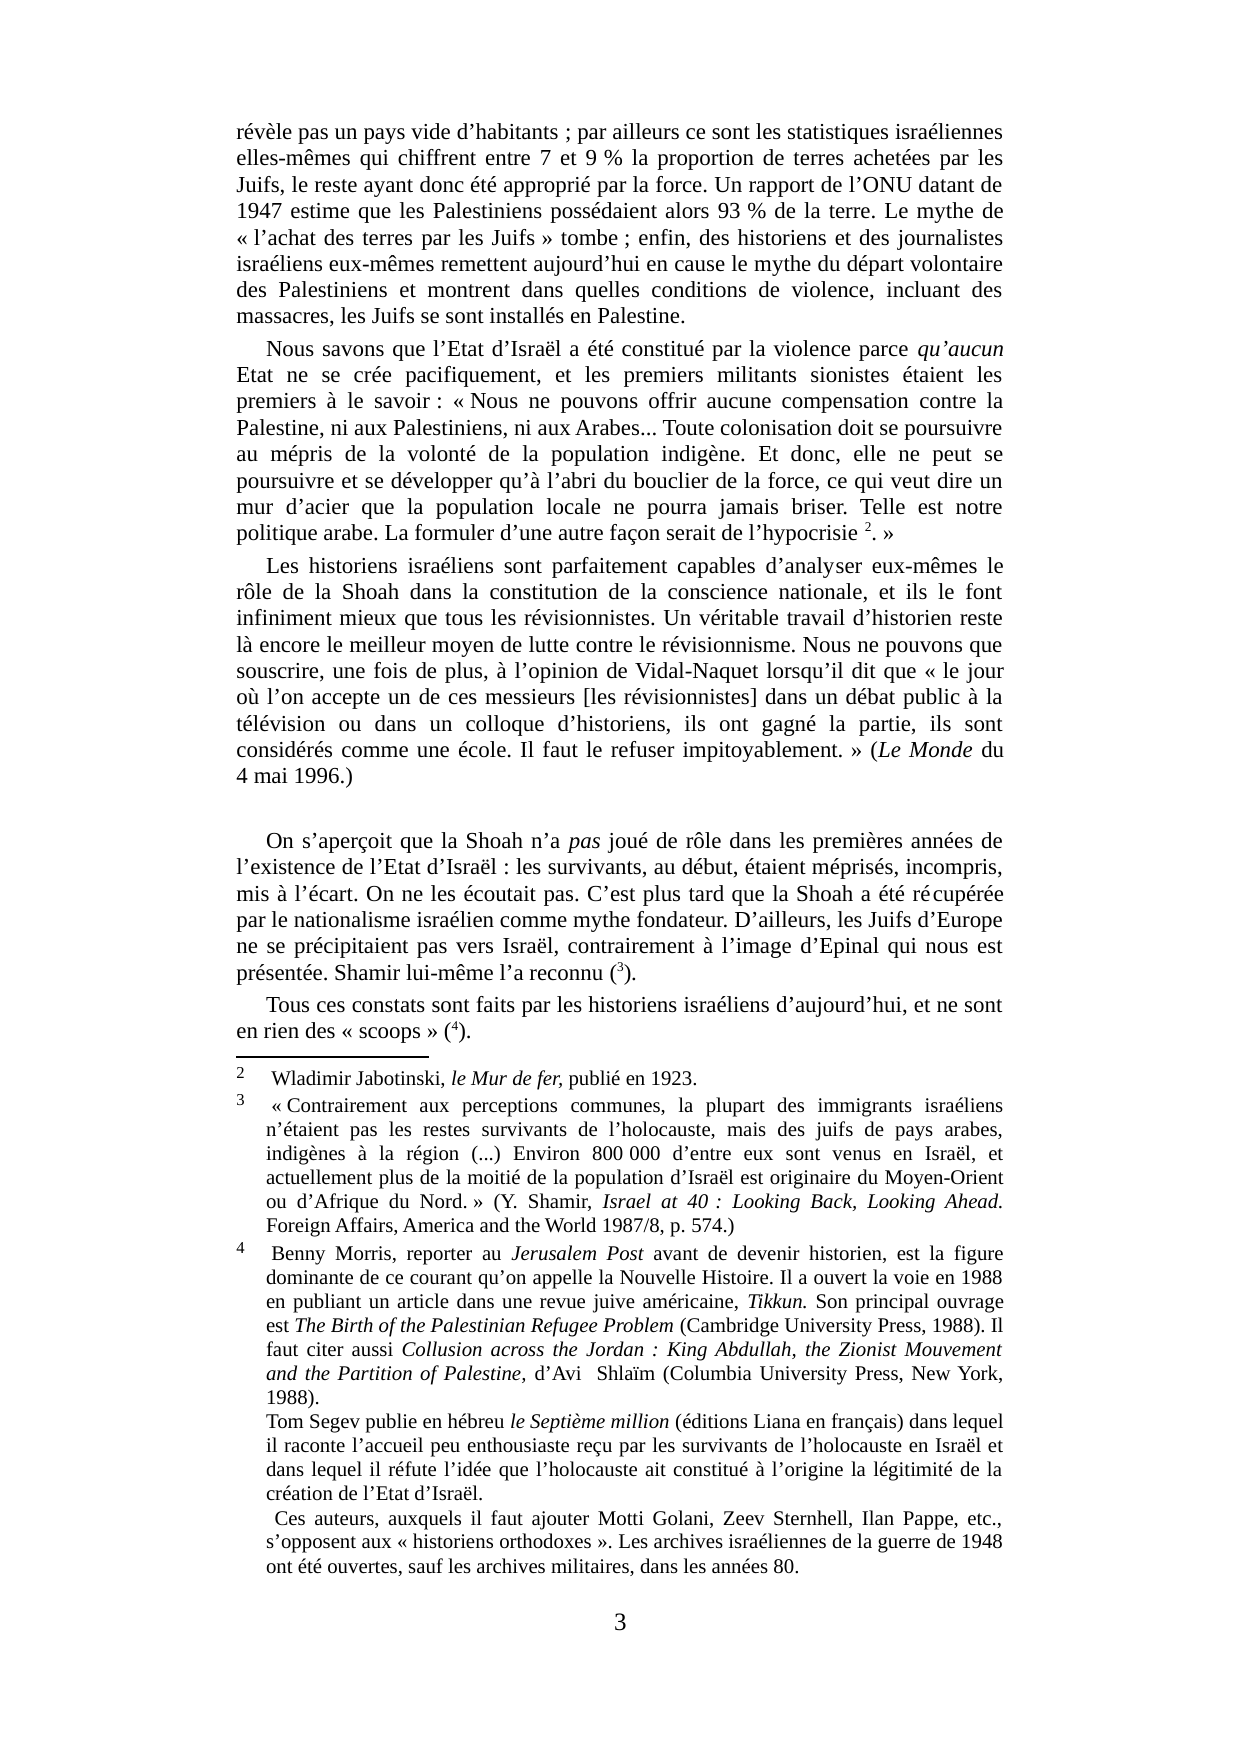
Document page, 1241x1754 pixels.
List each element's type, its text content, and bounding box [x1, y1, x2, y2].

text Benny Morris, reporter au Jerusalem Post avant de devenir historien, est la figure dominante de ce courant qu’on appelle la Nouvelle Histoire. Il a ouvert la voie en 1988 en publiant un article dans une revue juive américaine, Tikkun. Son principal ouvrage est The Birth of the Palestinian Refugee Problem (Cambridge University Press, 1988). Il faut citer aussi Collusion across the Jordan : King Abdullah, the Zionist Mouvement and the Partition of Palestine, d’Avi Shlaïm (Columbia University Press, New York, 1988). [236, 1237, 1004, 1409]
text révèle pas un pays vide d’habitants ; par ailleurs ce sont les statistiques israéliennes elles-mêmes qui chiffrent entre 7 et 9 % la proportion de terres achetées par les Juifs, le reste ayant donc été approprié par la force. Un rapport de l’ONU datant de 1947 estime que les Palestiniens possédaient alors 93 % de la terre. Le mythe de « l’achat des terres par les Juifs » tombe ; enfin, des historiens et des journalistes israéliens eux-mêmes remettent aujourd’hui en cause le mythe du départ volontaire des Palestiniens et montrent dans quelles conditions de violence, incluant des massacres, les Juifs se sont installés en Palestine. [236, 118, 1004, 329]
text Nous savons que l’Etat d’Israël a été constitué par la violence parce qu’aucun Etat ne se crée pacifiquement, et les premiers militants sionistes étaient les premiers à le savoir : « Nous ne pouvons offrir aucune compensation contre la Palestine, ni aux Palestiniens, ni aux Arabes... Toute colonisation doit se poursuivre au mépris de la volonté de la population indigène. Et donc, elle ne peut se poursuivre et se développer qu’à l’abri du bouclier de la force, ce qui veut dire un mur d’acier que la population locale ne pourra jamais briser. Telle est notre politique arabe. La formuler d’une autre façon serait de l’hypocrisie . » [236, 335, 1004, 546]
text Les historiens israéliens sont parfaitement capables d’analy­ser eux-mêmes le rôle de la Shoah dans la constitution de la conscience nationale, et ils le font infiniment mieux que tous les révisionnistes. Un véritable travail d’historien reste là encore le meilleur moyen de lutte contre le révisionnisme. Nous ne pouvons que souscrire, une fois de plus, à l’opinion de Vidal-Naquet lorsqu’il dit que « le jour où l’on accepte un de ces messieurs [les révisionnistes] dans un débat public à la télévision ou dans un colloque d’historiens, ils ont gagné la partie, ils sont considérés comme une école. Il faut le refuser impitoyablement. » (Le Monde du 4 mai 1996.) [236, 552, 1004, 789]
text On s’aperçoit que la Shoah n’a pas joué de rôle dans les premières années de l’existence de l’Etat d’Israël : les survivants, au début, étaient méprisés, incompris, mis à l’écart. On ne les écoutait pas. C’est plus tard que la Shoah a été ré­cupérée par le nationalisme israélien comme mythe fondateur. D’ailleurs, les Juifs d’Europe ne se précipitaient pas vers Israël, contrairement à l’image d’Epinal qui nous est présentée. Shamir lui-même l’a reconnu (). [236, 827, 1004, 985]
text Wladimir Jabotinski, le Mur de fer, publié en 1923. [236, 1063, 1004, 1090]
text Tous ces constats sont faits par les historiens israéliens d’aujourd’hui, et ne sont en rien des « scoops » (). [236, 991, 1004, 1044]
text Ces auteurs, auxquels il faut ajouter Motti Golani, Zeev Sternhell, Ilan Pappe, etc., s’opposent aux « historiens orthodoxes ». Les archives israéliennes de la guerre de 1948 ont été ouvertes, sauf les archives militaires, dans les années 80. [236, 1505, 1004, 1578]
text « Contrairement aux perceptions communes, la plupart des immigrants israéliens n’étaient pas les restes survivants de l’holocauste, mais des juifs de pays arabes, indigènes à la région (...) Environ 800 000 d’entre eux sont venus en Israël, et actuellement plus de la moitié de la popu­lation d’Israël est originaire du Moyen-Orient ou d’Afrique du Nord. » (Y. Shamir, Israel at 40 : Looking Back, Looking Ahead. Foreign Affairs, America and the World 1987/8, p. 574.) [236, 1090, 1004, 1237]
text Tom Segev publie en hébreu le Septième million (éditions Liana en français) dans lequel il raconte l’accueil peu enthousiaste reçu par les survivants de l’holocauste en Israël et dans lequel il réfute l’idée que l’holocauste ait constitué à l’origine la légitimité de la création de l’Etat d’Israël. [236, 1409, 1004, 1505]
